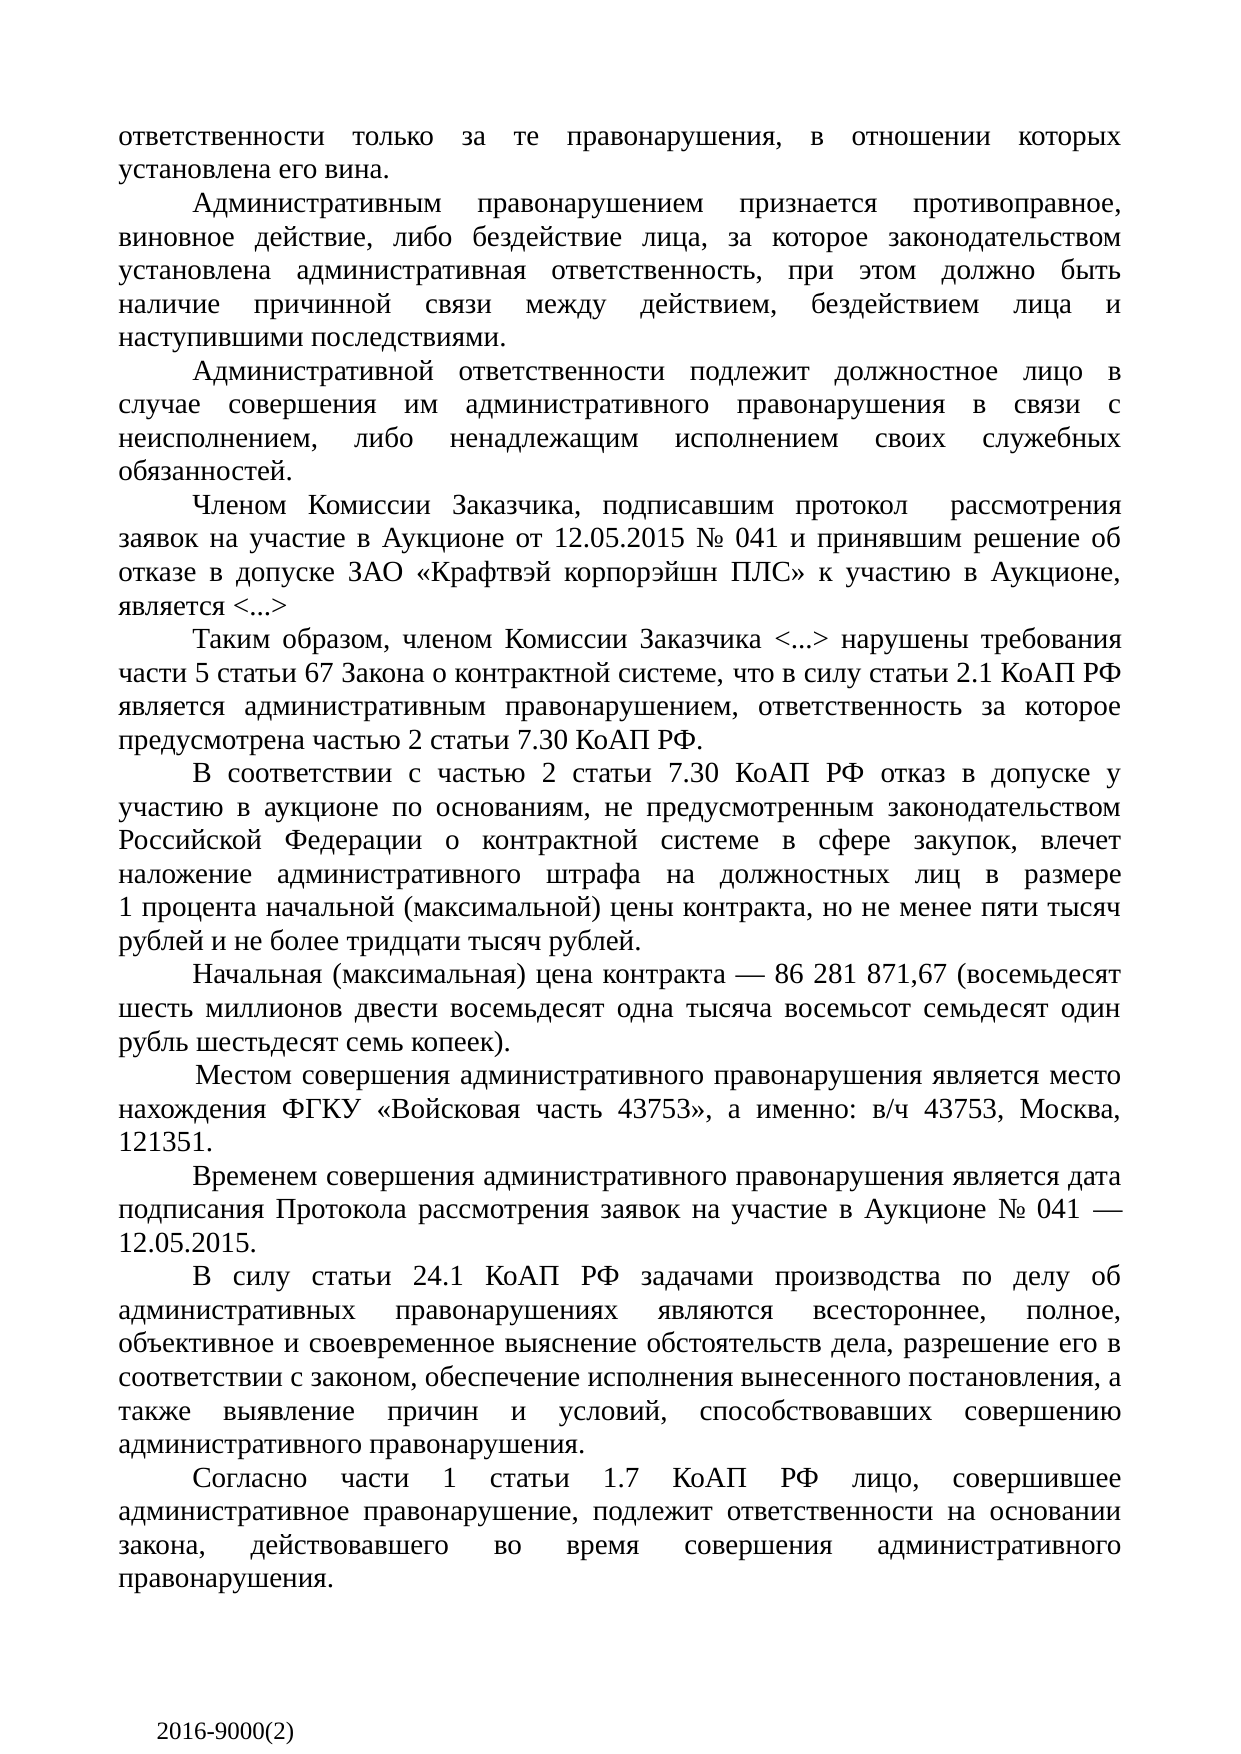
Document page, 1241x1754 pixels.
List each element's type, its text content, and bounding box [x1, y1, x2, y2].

text Таким образом, членом Комиссии Заказчика <...> нарушены требования части 5 статьи 67 Закона о контрактной системе, что в силу статьи 2.1 КоАП РФ является административным правонарушением, ответственность за которое предусмотрена частью 2 статьи 7.30 КоАП РФ. [118, 621, 1122, 755]
text В соответствии с частью 2 статьи 7.30 КоАП РФ отказ в допуске у участию в аукционе по основаниям, не предусмотренным законодательством Российской Федерации о контрактной системе в сфере закупок, влечет наложение административного штрафа на должностных лиц в размере 1 процента начальной (максимальной) цены контракта, но не менее пяти тысяч рублей и не более тридцати тысяч рублей. [118, 755, 1122, 957]
text Членом Комиссии Заказчика, подписавшим протокол рассмотрения заявок на участие в Аукционе от 12.05.2015 № 041 и принявшим решение об отказе в допуске ЗАО «Крафтвэй корпорэйшн ПЛС» к участию в Аукционе, является <...> [118, 487, 1122, 621]
text Временем совершения административного правонарушения является дата подписания Протокола рассмотрения заявок на участие в Аукционе № 041 — 12.05.2015. [118, 1158, 1122, 1258]
text Согласно части 1 статьи 1.7 КоАП РФ лицо, совершившее административное правонарушение, подлежит ответственности на основании закона, действовавшего во время совершения административного правонарушения. [118, 1460, 1122, 1594]
text Административной ответственности подлежит должностное лицо в случае совершения им административного правонарушения в связи с неисполнением, либо ненадлежащим исполнением своих служебных обязанностей. [118, 353, 1122, 487]
text ответственности только за те правонарушения, в отношении которых установлена его вина. [118, 118, 1122, 185]
text Начальная (максимальная) цена контракта — 86 281 871,67 (восемьдесят шесть миллионов двести восемьдесят одна тысяча восемьсот семьдесят один рубль шестьдесят семь копеек). [118, 957, 1122, 1057]
text В силу статьи 24.1 КоАП РФ задачами производства по делу об административных правонарушениях являются всестороннее, полное, объективное и своевременное выяснение обстоятельств дела, разрешение его в соответствии с законом, обеспечение исполнения вынесенного постановления, а также выявление причин и условий, способствовавших совершению административного правонарушения. [118, 1258, 1122, 1460]
text Административным правонарушением признается противоправное, виновное действие, либо бездействие лица, за которое законодательством установлена административная ответственность, при этом должно быть наличие причинной связи между действием, бездействием лица и наступившими последствиями. [118, 185, 1122, 353]
text Местом совершения административного правонарушения является место нахождения ФГКУ «Войсковая часть 43753», а именно: в/ч 43753, Москва, 121351. [118, 1057, 1122, 1158]
